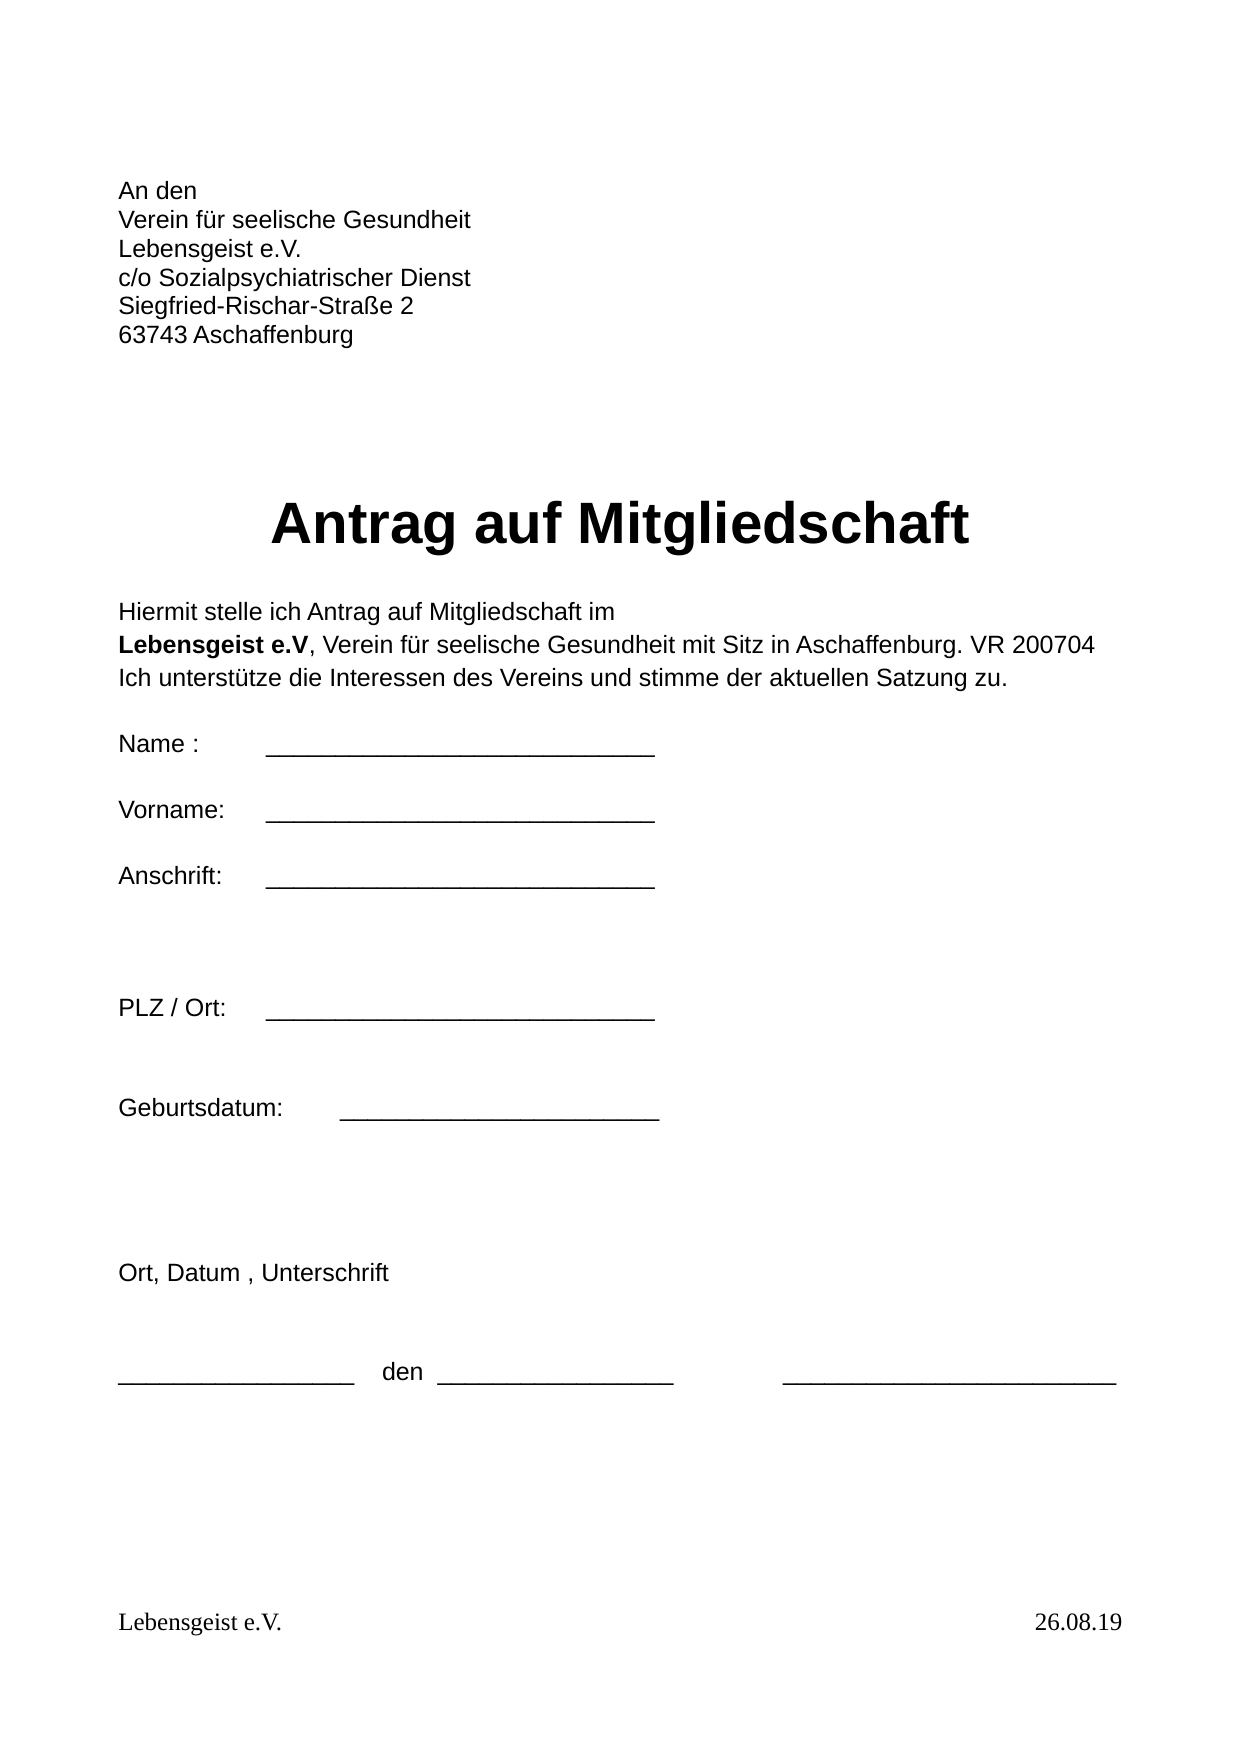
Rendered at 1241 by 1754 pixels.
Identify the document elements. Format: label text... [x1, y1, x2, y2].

text An den [118, 176, 1122, 205]
title Antrag auf Mitgliedschaft [118, 489, 1122, 556]
text Siegfried-Rischar-Straße 2 [118, 291, 1122, 320]
text 63743 Aschaffenburg [118, 320, 1122, 349]
text Lebensgeist e.V. [118, 234, 1122, 263]
text Lebensgeist e.V, Verein für seelische Gesundheit mit Sitz in Aschaffenburg. VR 200704 [118, 630, 1122, 659]
text Name : ____________________________ [118, 729, 1122, 758]
text Ort, Datum , Unterschrift [118, 1258, 1122, 1286]
text Vorname: ____________________________ [118, 795, 1122, 824]
text Ich unterstütze die Interessen des Vereins und stimme der aktuellen Satzung zu. [118, 663, 1122, 692]
text PLZ / Ort: ____________________________ [118, 993, 1122, 1022]
text _________________ den _________________ ________________________ [118, 1357, 1122, 1385]
text Anschrift: ____________________________ [118, 861, 1122, 890]
text Verein für seelische Gesundheit [118, 205, 1122, 234]
text Hiermit stelle ich Antrag auf Mitgliedschaft im [118, 597, 1122, 626]
text Geburtsdatum: _______________________ [118, 1092, 1122, 1121]
text c/o Sozialpsychiatrischer Dienst [118, 263, 1122, 291]
